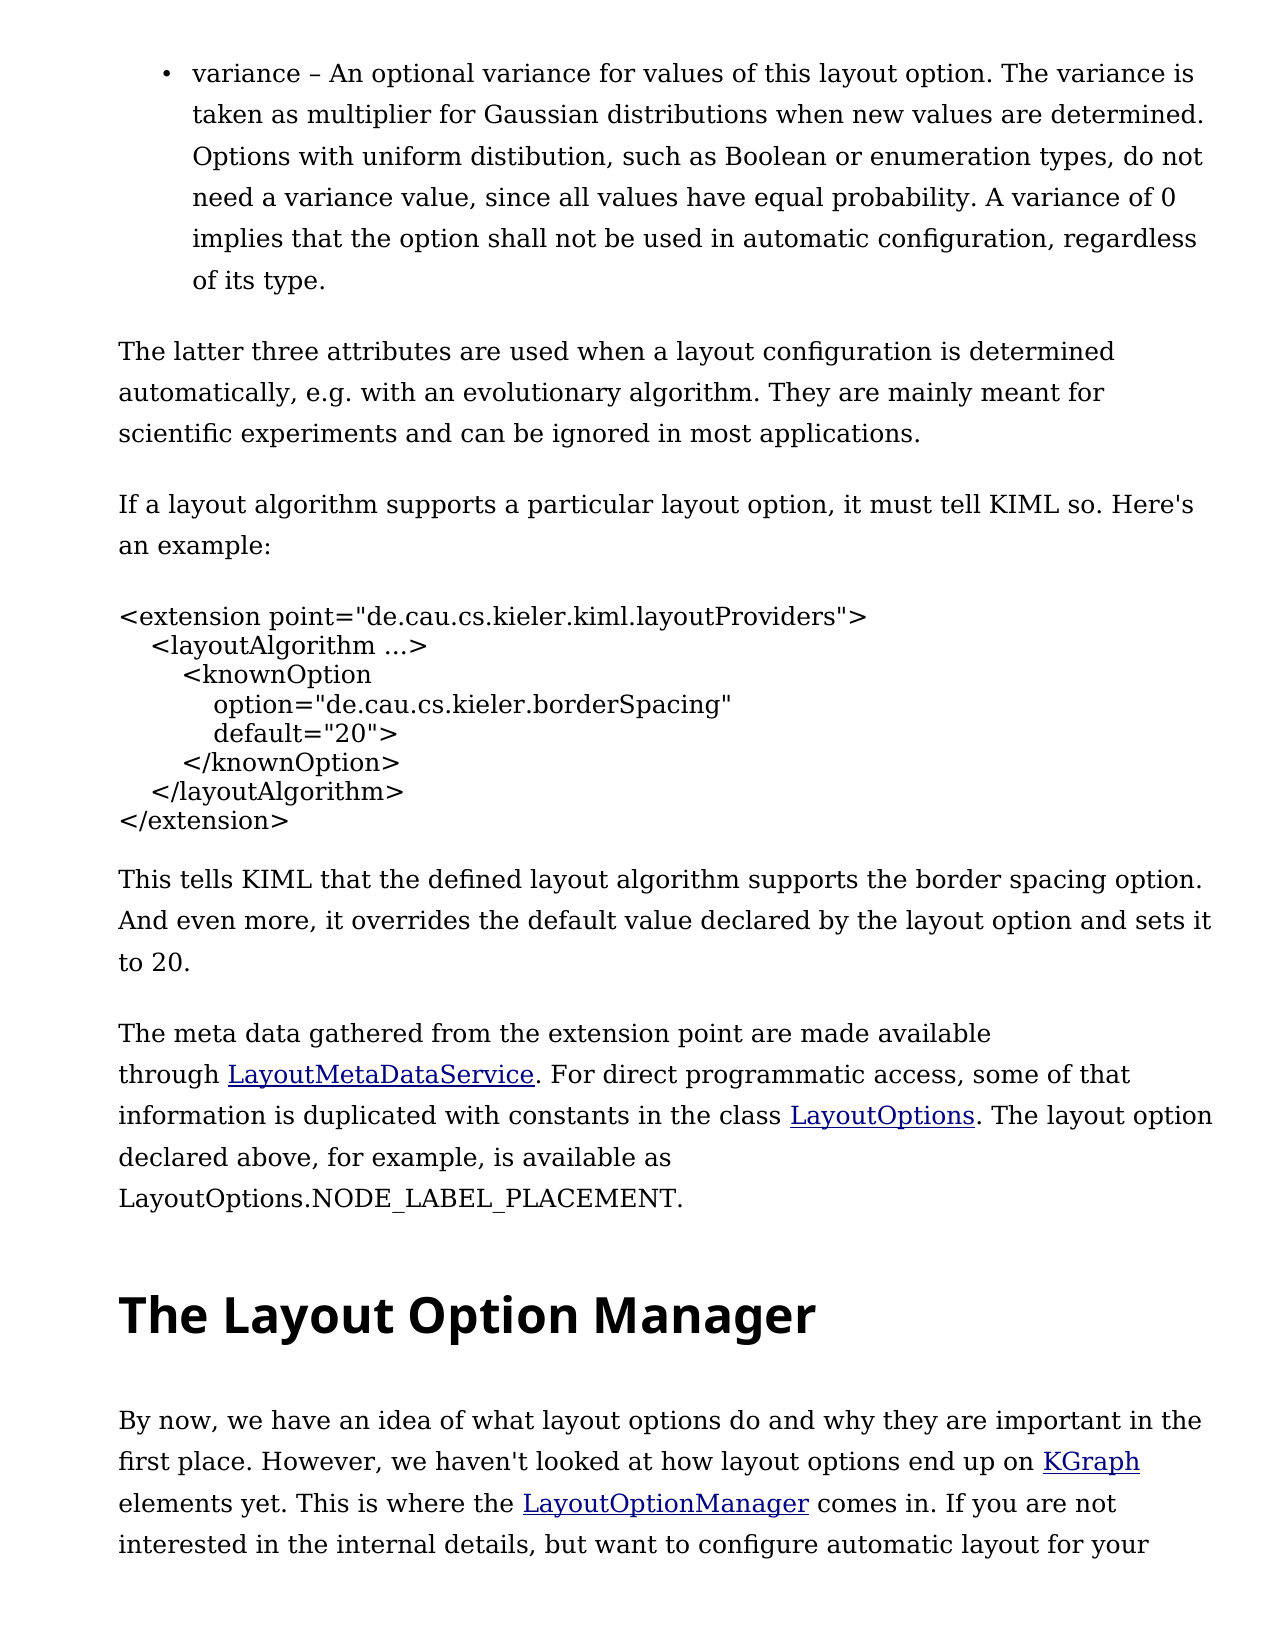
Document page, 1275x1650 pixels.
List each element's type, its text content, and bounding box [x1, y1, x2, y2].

text The meta data gathered from the extension point are made available through LayoutMetaDataService. For direct programmatic access, some of that information is duplicated with constants in the class LayoutOptions. The layout option declared above, for example, is available as LayoutOptions.NODE_LABEL_PLACEMENT. [118, 1019, 1216, 1213]
text By now, we have an idea of what layout options do and why they are important in the first place. However, we haven't looked at how layout options end up on KGraph elements yet. This is where the LayoutOptionManager comes in. If you are not interested in the internal details, but want to configure automatic layout for your [118, 1406, 1216, 1559]
text The latter three attributes are used when a layout configuration is determined automatically, e.g. with an evolutionary algorithm. They are mainly meant for scientific experiments and can be ignored in most applications. [118, 337, 1216, 448]
subtitle The Layout Option Manager [118, 1280, 1216, 1348]
list variance – An optional variance for values of this layout option. The variance is taken as multiplier for Gaussian distributions when new values are determined. Options with uniform distibution, such as Boolean or enumeration types, do not need a variance value, since all values have equal probability. A variance of 0 implies that the option shall not be used in automatic configuration, regardless of its type. [162, 59, 1216, 295]
text If a layout algorithm supports a particular layout option, it must tell KIML so. Here's an example: [118, 490, 1216, 561]
text <extension point="de.cau.cs.kieler.kiml.layoutProviders"> <layoutAlgorithm ...> <knownOption option="de.cau.cs.kieler.borderSpacing" default="20"> </knownOption> </layoutAlgorithm> </extension> [118, 602, 1216, 836]
text This tells KIML that the defined layout algorithm supports the border spacing option. And even more, it overrides the default value declared by the layout option and sets it to 20. [118, 865, 1216, 977]
